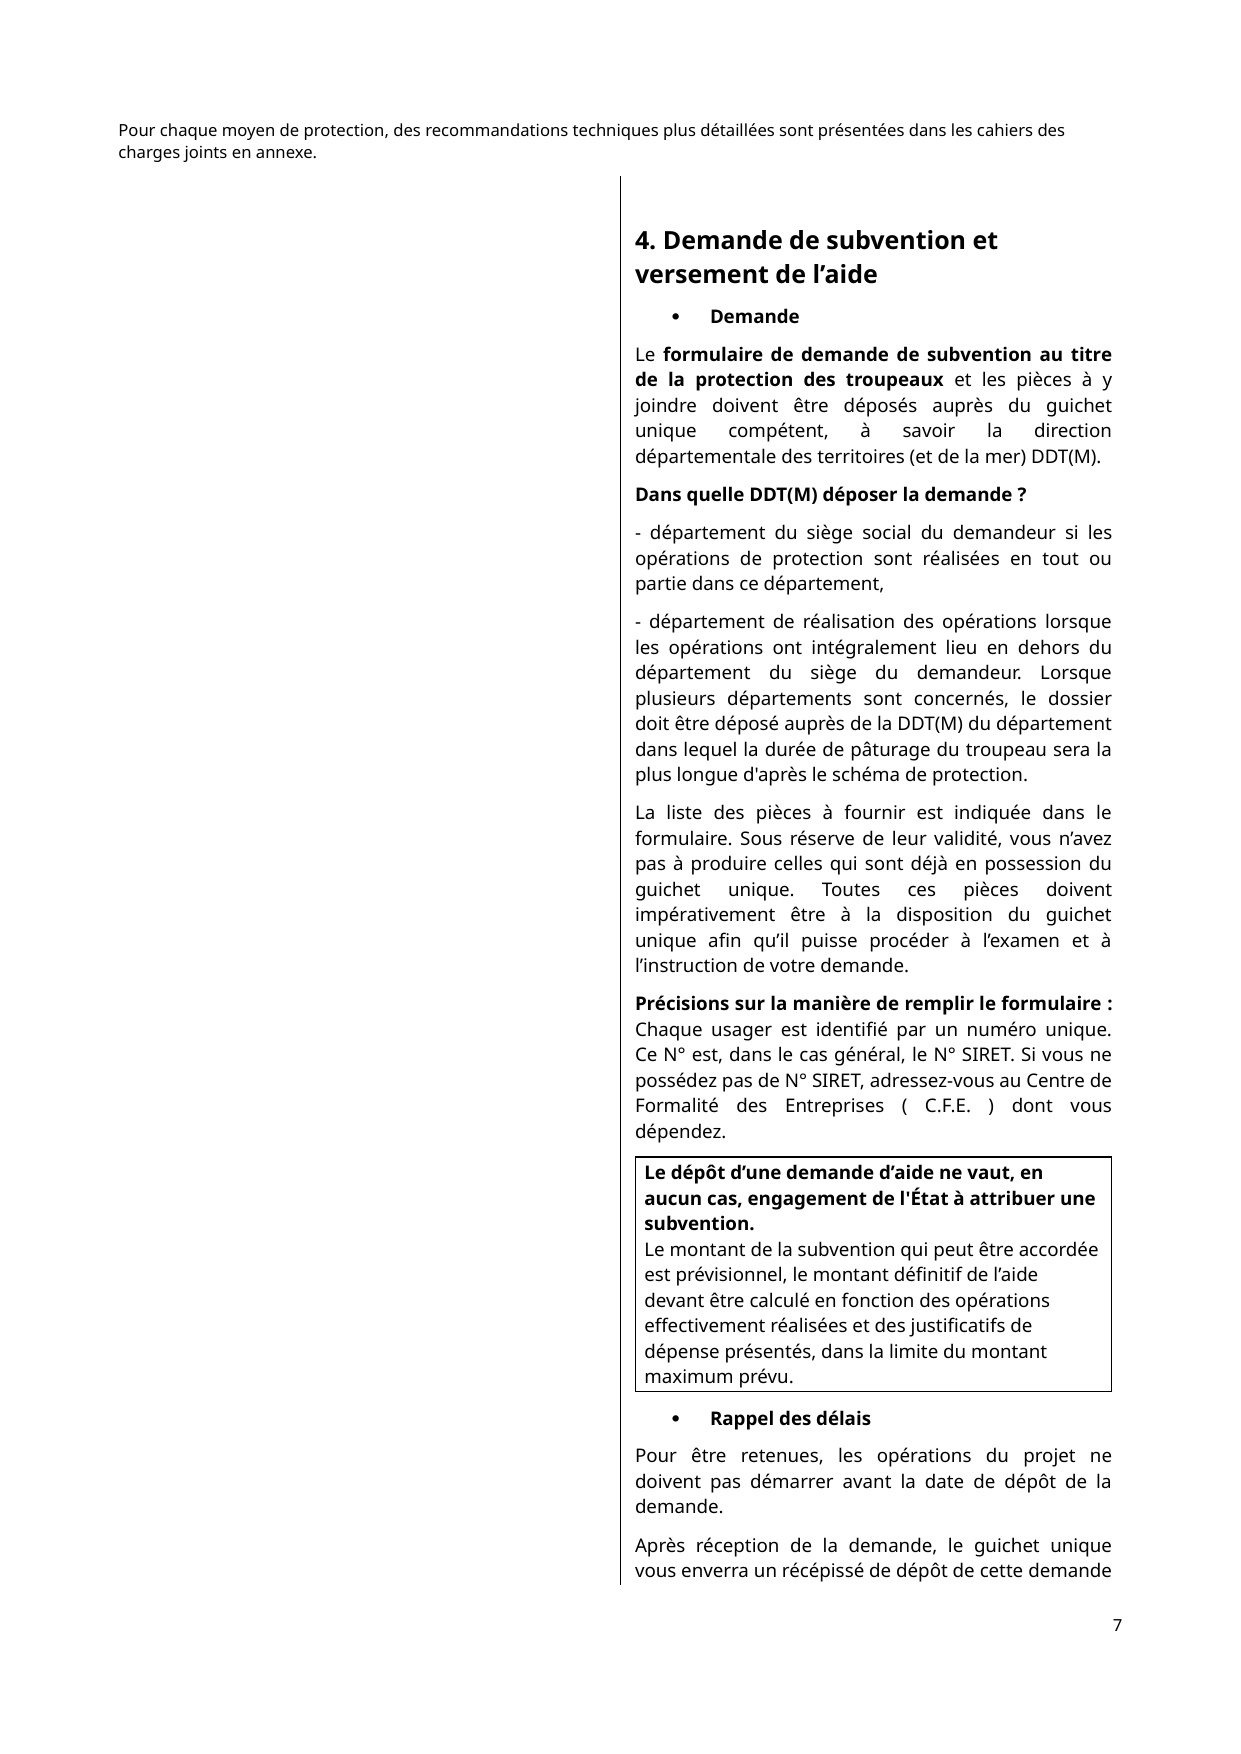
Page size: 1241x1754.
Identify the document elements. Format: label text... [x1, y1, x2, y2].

text Dans quelle DDT(M) déposer la demande ? [635, 481, 1112, 507]
text Le dépôt d’une demande d’aide ne vaut, en aucun cas, engagement de l'État à attribuer une subvention. Le montant de la subvention qui peut être accordée est prévisionnel, le montant définitif de l’aide devant être calculé en fonction des opérations effectivement réalisées et des justificatifs de dépense présentés, dans la limite du montant maximum prévu. [636, 1158, 1111, 1391]
text Pour chaque moyen de protection, des recommandations techniques plus détaillées sont présentées dans les cahiers des charges joints en annexe. [118, 118, 1122, 163]
text - département de réalisation des opérations lorsque les opérations ont intégralement lieu en dehors du département du siège du demandeur. Lorsque plusieurs départements sont concernés, le dossier doit être déposé auprès de la DDT(M) du département dans lequel la durée de pâturage du troupeau sera la plus longue d'après le schéma de protection. [635, 608, 1112, 787]
list Rappel des délais [672, 1405, 1112, 1430]
list Demande [672, 303, 1112, 329]
text Précisions sur la manière de remplir le formulaire : Chaque usager est identifié par un numéro unique. Ce N° est, dans le cas général, le N° SIRET. Si vous ne possédez pas de N° SIRET, adressez-vous au Centre de Formalité des Entreprises ( C.F.E. ) dont vous dépendez. [635, 991, 1112, 1144]
text Après réception de la demande, le guichet unique vous enverra un récépissé de dépôt de cette demande [635, 1532, 1112, 1583]
text Le formulaire de demande de subvention au titre de la protection des troupeaux et les pièces à y joindre doivent être déposés auprès du guichet unique compétent, à savoir la direction départementale des territoires (et de la mer) DDT(M). [635, 341, 1112, 469]
text La liste des pièces à fournir est indiquée dans le formulaire. Sous réserve de leur validité, vous n’avez pas à produire celles qui sont déjà en possession du guichet unique. Toutes ces pièces doivent impérativement être à la disposition du guichet unique afin qu’il puisse procéder à l’examen et à l’instruction de votre demande. [635, 799, 1112, 978]
text 4. Demande de subvention et versement de l’aide [635, 223, 1112, 291]
text - département du siège social du demandeur si les opérations de protection sont réalisées en tout ou partie dans ce département, [635, 519, 1112, 596]
text Pour être retenues, les opérations du projet ne doivent pas démarrer avant la date de dépôt de la demande. [635, 1443, 1112, 1519]
